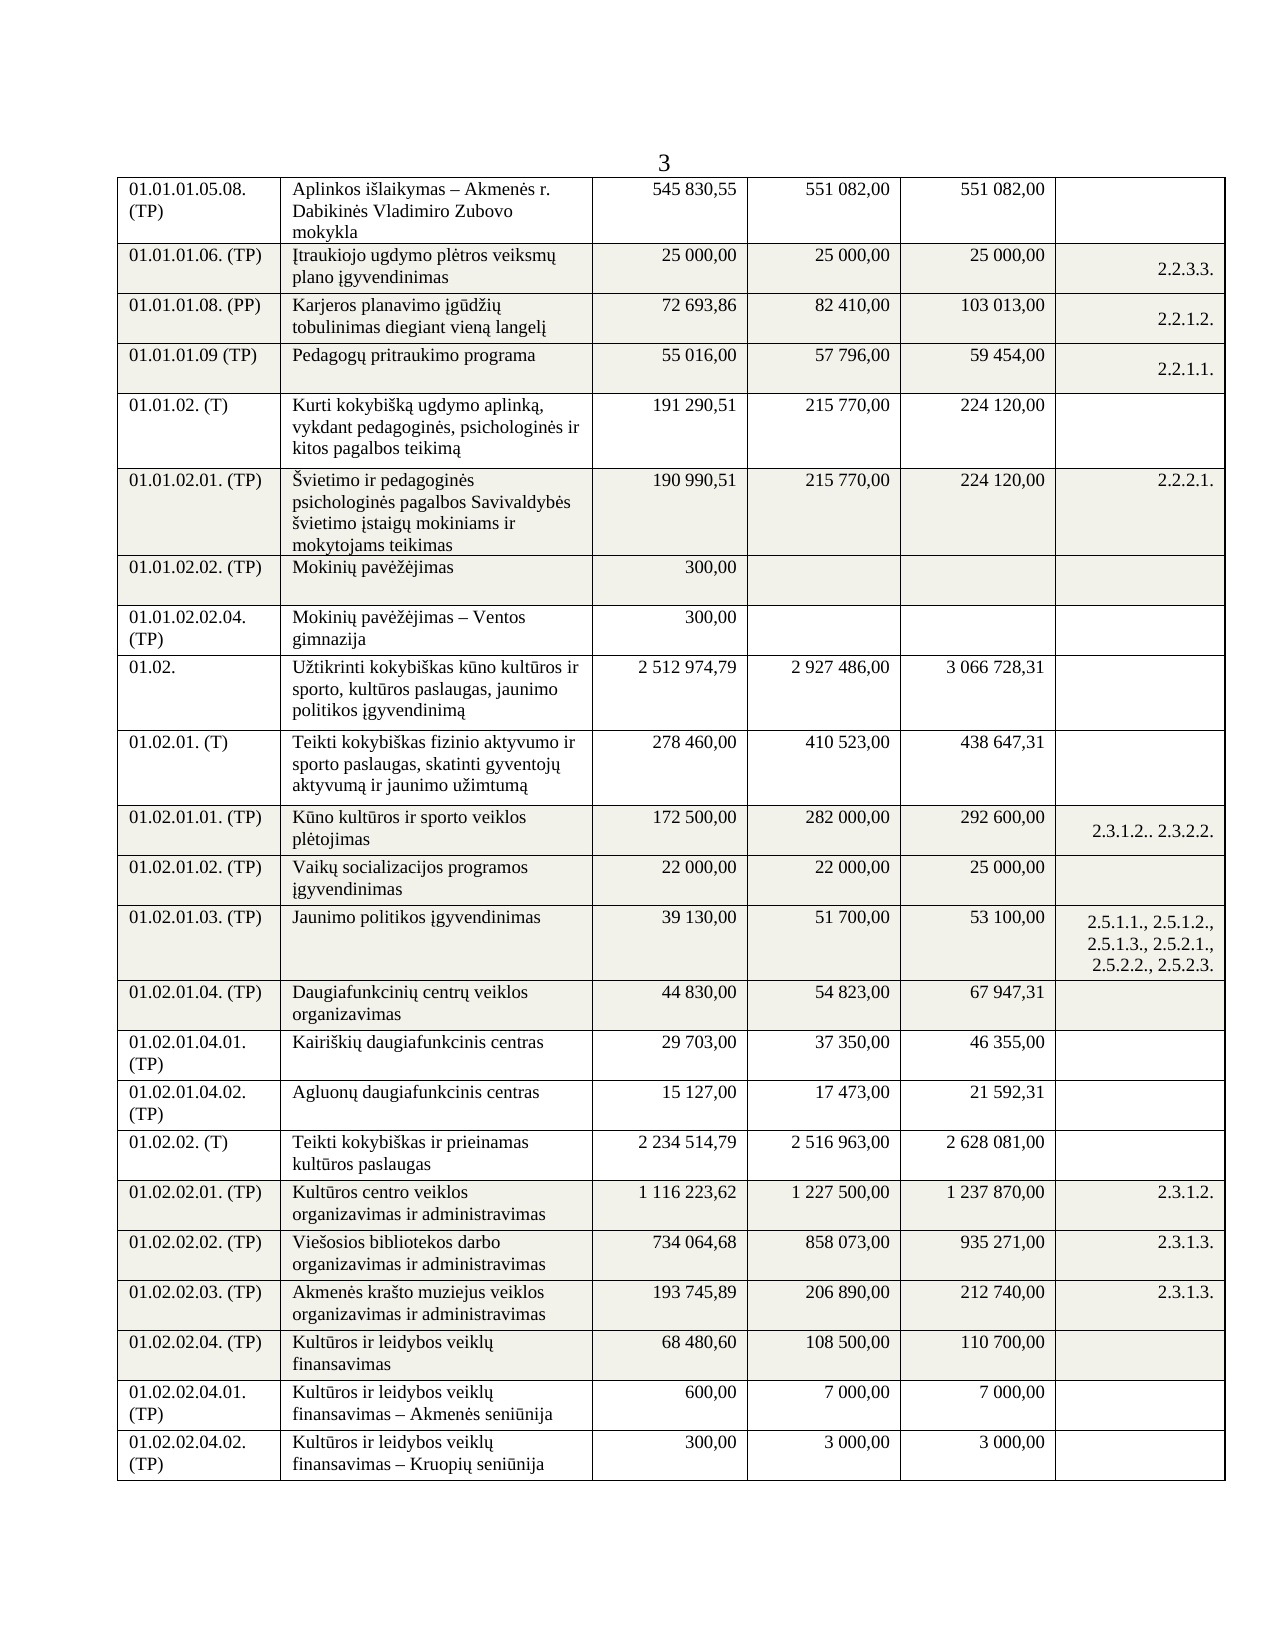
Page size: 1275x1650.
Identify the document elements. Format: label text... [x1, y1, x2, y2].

table_cell Agluonų daugiafunkcinis centras [281, 1081, 592, 1130]
table_cell 545 830,55 [593, 178, 747, 243]
table_cell Teikti kokybiškas fizinio aktyvumo ir sporto paslaugas, skatinti gyventojų aktyvumą ir jaunimo užimtumą [281, 731, 592, 805]
table_cell 206 890,00 [748, 1281, 900, 1330]
table_cell 01.01.02.02.04. (TP) [118, 606, 280, 655]
table_cell 17 473,00 [748, 1081, 900, 1130]
table_cell 25 000,00 [901, 856, 1055, 905]
table_cell 300,00 [593, 1431, 747, 1480]
table_cell [1056, 606, 1224, 655]
table_cell [1056, 1031, 1224, 1080]
table_cell 01.01.01.08. (PP) [118, 294, 280, 343]
table_cell Kultūros ir leidybos veiklų finansavimas – Akmenės seniūnija [281, 1381, 592, 1430]
table_cell 282 000,00 [748, 806, 900, 855]
table_cell Viešosios bibliotekos darbo organizavimas ir administravimas [281, 1231, 592, 1280]
table_cell Aplinkos išlaikymas – Akmenės r. Dabikinės Vladimiro Zubovo mokykla [281, 178, 592, 243]
table_cell [1226, 805, 1275, 855]
table_cell 39 130,00 [593, 906, 747, 980]
table_cell Kultūros centro veiklos organizavimas ir administravimas [281, 1181, 592, 1230]
table_cell [1056, 731, 1224, 805]
table_cell [1226, 468, 1275, 555]
table_cell 29 703,00 [593, 1031, 747, 1080]
table_cell [1056, 1131, 1224, 1180]
table_cell Mokinių pavėžėjimas [281, 556, 592, 605]
table_cell [1226, 1130, 1275, 1180]
table_cell 01.02.02.04.02. (TP) [118, 1431, 280, 1480]
table_cell 01.02.01.04.01. (TP) [118, 1031, 280, 1080]
table_cell 212 740,00 [901, 1281, 1055, 1330]
table_cell [1226, 605, 1275, 655]
table_cell [1226, 655, 1275, 730]
table_cell 108 500,00 [748, 1331, 900, 1380]
table_cell [901, 606, 1055, 655]
table_cell 935 271,00 [901, 1231, 1055, 1280]
table_cell 215 770,00 [748, 394, 900, 468]
table_cell 3 000,00 [901, 1431, 1055, 1480]
table_cell 25 000,00 [748, 244, 900, 293]
table_cell [1056, 178, 1224, 243]
table_cell 300,00 [593, 606, 747, 655]
table_cell [1226, 980, 1275, 1030]
table_cell Užtikrinti kokybiškas kūno kultūros ir sporto, kultūros paslaugas, jaunimo politikos įgyvendinimą [281, 656, 592, 730]
table_cell [901, 556, 1055, 605]
table_cell 01.01.02. (T) [118, 394, 280, 468]
table_cell 3 000,00 [748, 1431, 900, 1480]
table_cell [1226, 177, 1275, 243]
table_cell 15 127,00 [593, 1081, 747, 1130]
table_cell 7 000,00 [901, 1381, 1055, 1430]
table_cell 01.02.01. (T) [118, 731, 280, 805]
table_cell 600,00 [593, 1381, 747, 1430]
table_cell 01.01.02.02. (TP) [118, 556, 280, 605]
table_cell 01.01.01.09 (TP) [118, 344, 280, 393]
table_cell 103 013,00 [901, 294, 1055, 343]
table_cell 7 000,00 [748, 1381, 900, 1430]
table_cell 190 990,51 [593, 469, 747, 555]
table_cell [1226, 1430, 1275, 1480]
table_cell 01.02. [118, 656, 280, 730]
table_cell 53 100,00 [901, 906, 1055, 980]
table_cell [1226, 293, 1275, 343]
table_cell 172 500,00 [593, 806, 747, 855]
table_cell 01.02.02.02. (TP) [118, 1231, 280, 1280]
table_cell Kultūros ir leidybos veiklų finansavimas [281, 1331, 592, 1380]
table_cell 551 082,00 [748, 178, 900, 243]
table_cell 25 000,00 [593, 244, 747, 293]
table_cell 2 512 974,79 [593, 656, 747, 730]
table_cell [1056, 1331, 1224, 1380]
table_cell 2.3.1.3. [1056, 1281, 1224, 1330]
table_cell 01.02.01.01. (TP) [118, 806, 280, 855]
table_cell 55 016,00 [593, 344, 747, 393]
table_cell 191 290,51 [593, 394, 747, 468]
table_cell 300,00 [593, 556, 747, 605]
table_cell 01.02.01.04.02. (TP) [118, 1081, 280, 1130]
table_cell Vaikų socializacijos programos įgyvendinimas [281, 856, 592, 905]
table_cell 01.01.01.05.08. (TP) [118, 178, 280, 243]
table_cell 01.02.02.04.01. (TP) [118, 1381, 280, 1430]
table_cell [1226, 1180, 1275, 1230]
table_cell [1226, 1380, 1275, 1430]
table_cell 57 796,00 [748, 344, 900, 393]
table_cell 51 700,00 [748, 906, 900, 980]
table_cell [1056, 656, 1224, 730]
table_cell 67 947,31 [901, 981, 1055, 1030]
table_cell Mokinių pavėžėjimas – Ventos gimnazija [281, 606, 592, 655]
table_cell Įtraukiojo ugdymo plėtros veiksmų plano įgyvendinimas [281, 244, 592, 293]
table_cell 551 082,00 [901, 178, 1055, 243]
table_cell 278 460,00 [593, 731, 747, 805]
table_cell 82 410,00 [748, 294, 900, 343]
table_cell [1226, 243, 1275, 293]
table_cell 59 454,00 [901, 344, 1055, 393]
table_cell 22 000,00 [593, 856, 747, 905]
table_cell 46 355,00 [901, 1031, 1055, 1080]
table_cell 1 227 500,00 [748, 1181, 900, 1230]
table_cell 22 000,00 [748, 856, 900, 905]
table_cell 1 116 223,62 [593, 1181, 747, 1230]
table_cell 215 770,00 [748, 469, 900, 555]
table_cell [1226, 1280, 1275, 1330]
table_cell [1056, 981, 1224, 1030]
table_cell 54 823,00 [748, 981, 900, 1030]
table_cell 2.2.1.1. [1056, 344, 1224, 393]
table_cell 01.02.01.04. (TP) [118, 981, 280, 1030]
table_cell 2.2.1.2. [1056, 294, 1224, 343]
table_cell Kairiškių daugiafunkcinis centras [281, 1031, 592, 1080]
table_cell [1226, 555, 1275, 605]
table_cell [1056, 1081, 1224, 1130]
table_cell Kurti kokybišką ugdymo aplinką, vykdant pedagoginės, psichologinės ir kitos pagalbos teikimą [281, 394, 592, 468]
table_cell 858 073,00 [748, 1231, 900, 1280]
table_cell Pedagogų pritraukimo programa [281, 344, 592, 393]
table_cell 193 745,89 [593, 1281, 747, 1330]
table_cell 224 120,00 [901, 394, 1055, 468]
table_cell [1056, 556, 1224, 605]
table_cell [1226, 905, 1275, 980]
table_cell 2 234 514,79 [593, 1131, 747, 1180]
table_cell Karjeros planavimo įgūdžių tobulinimas diegiant vieną langelį [281, 294, 592, 343]
table_cell 2.5.1.1., 2.5.1.2., 2.5.1.3., 2.5.2.1., 2.5.2.2., 2.5.2.3. [1056, 906, 1224, 980]
table_cell 44 830,00 [593, 981, 747, 1030]
table_cell [1226, 1080, 1275, 1130]
table_cell 68 480,60 [593, 1331, 747, 1380]
table_cell [1056, 1431, 1224, 1480]
table_cell [1056, 394, 1224, 468]
table_cell Akmenės krašto muziejus veiklos organizavimas ir administravimas [281, 1281, 592, 1330]
table_cell 72 693,86 [593, 294, 747, 343]
table_cell Švietimo ir pedagoginės psichologinės pagalbos Savivaldybės švietimo įstaigų mokiniams ir mokytojams teikimas [281, 469, 592, 555]
table_cell 438 647,31 [901, 731, 1055, 805]
table_cell 2 927 486,00 [748, 656, 900, 730]
table_cell Kultūros ir leidybos veiklų finansavimas – Kruopių seniūnija [281, 1431, 592, 1480]
table_cell [748, 606, 900, 655]
table_cell 01.02.02.01. (TP) [118, 1181, 280, 1230]
table_cell 2 516 963,00 [748, 1131, 900, 1180]
table_cell 2.3.1.2.. 2.3.2.2. [1056, 806, 1224, 855]
table_cell [1056, 856, 1224, 905]
table_cell 01.01.02.01. (TP) [118, 469, 280, 555]
table_cell Teikti kokybiškas ir prieinamas kultūros paslaugas [281, 1131, 592, 1180]
table_cell 2.3.1.2. [1056, 1181, 1224, 1230]
table_cell 110 700,00 [901, 1331, 1055, 1380]
table_cell 410 523,00 [748, 731, 900, 805]
table_cell [748, 556, 900, 605]
table_cell 21 592,31 [901, 1081, 1055, 1130]
table_cell Daugiafunkcinių centrų veiklos organizavimas [281, 981, 592, 1030]
table_cell 2 628 081,00 [901, 1131, 1055, 1180]
table_cell 1 237 870,00 [901, 1181, 1055, 1230]
table_cell [1226, 855, 1275, 905]
table_cell 01.02.02. (T) [118, 1131, 280, 1180]
table_cell [1226, 1230, 1275, 1280]
table_cell 01.02.02.03. (TP) [118, 1281, 280, 1330]
table_cell 292 600,00 [901, 806, 1055, 855]
table_cell 01.02.02.04. (TP) [118, 1331, 280, 1380]
table_cell Kūno kultūros ir sporto veiklos plėtojimas [281, 806, 592, 855]
table_cell [1226, 343, 1275, 393]
table_cell 25 000,00 [901, 244, 1055, 293]
table_cell 2.2.3.3. [1056, 244, 1224, 293]
table_cell Jaunimo politikos įgyvendinimas [281, 906, 592, 980]
table_cell 01.02.01.02. (TP) [118, 856, 280, 905]
table_cell 37 350,00 [748, 1031, 900, 1080]
table_cell [1226, 393, 1275, 468]
table_cell 224 120,00 [901, 469, 1055, 555]
table_cell 3 066 728,31 [901, 656, 1055, 730]
table_cell 2.3.1.3. [1056, 1231, 1224, 1280]
table_cell [1226, 1030, 1275, 1080]
table_cell 01.02.01.03. (TP) [118, 906, 280, 980]
table_cell [1226, 730, 1275, 805]
table_cell [1056, 1381, 1224, 1430]
table_cell 01.01.01.06. (TP) [118, 244, 280, 293]
table_cell 734 064,68 [593, 1231, 747, 1280]
table_cell 2.2.2.1. [1056, 469, 1224, 555]
table_cell [1226, 1330, 1275, 1380]
